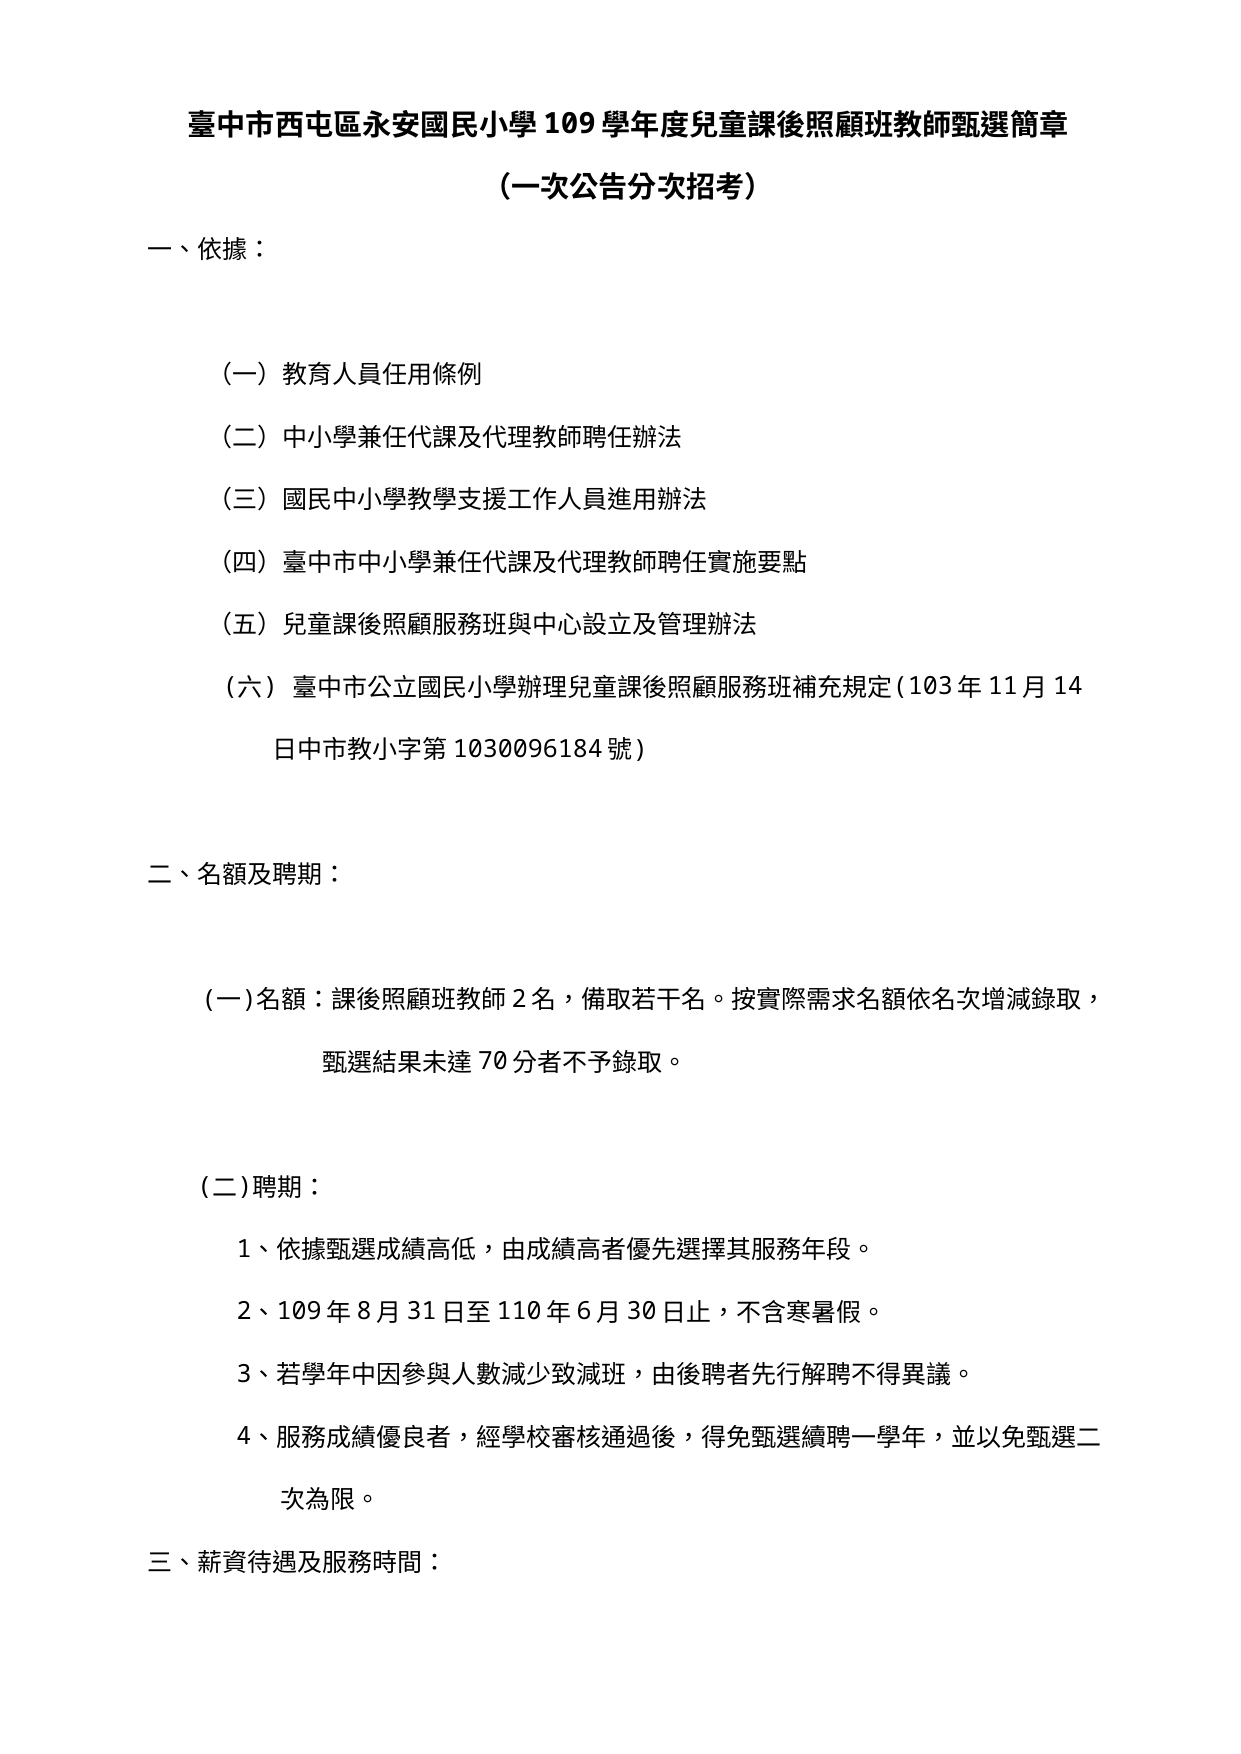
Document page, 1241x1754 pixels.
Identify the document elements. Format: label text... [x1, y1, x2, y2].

text 二、名額及聘期： [147, 831, 1107, 893]
text （一次公告分次招考） [148, 143, 1107, 206]
text （二）中小學兼任代課及代理教師聘任辦法 [148, 393, 1107, 456]
text （四）臺中市中小學兼任代課及代理教師聘任實施要點 [148, 518, 1107, 581]
text 1、依據甄選成績高低，由成績高者優先選擇其服務年段。 [236, 1206, 1107, 1268]
text 一、依據： [148, 206, 1107, 268]
text 三、薪資待遇及服務時間： [147, 1518, 1107, 1581]
text 臺中市西屯區永安國民小學109學年度兒童課後照顧班教師甄選簡章 [148, 81, 1107, 143]
text （五）兒童課後照顧服務班與中心設立及管理辦法 [148, 581, 1107, 643]
text （一）教育人員任用條例 [148, 331, 1107, 393]
text (二)聘期： [197, 1143, 1107, 1206]
text (一)名額：課後照顧班教師2名，備取若干名。按實際需求名額依名次增減錄取，甄選結果未達70分者不予錄取。 [201, 956, 1107, 1081]
text 4、服務成績優良者，經學校審核通過後，得免甄選續聘一學年，並以免甄選二次為限。 [236, 1393, 1107, 1518]
text （三）國民中小學教學支援工作人員進用辦法 [148, 456, 1107, 518]
text 3、若學年中因參與人數減少致減班，由後聘者先行解聘不得異議。 [236, 1331, 1107, 1393]
text (六) 臺中市公立國民小學辦理兒童課後照顧服務班補充規定(103年11月14日中市教小字第1030096184號) [148, 643, 1107, 768]
text 2、109年8月31日至110年6月30日止，不含寒暑假。 [236, 1268, 1107, 1331]
